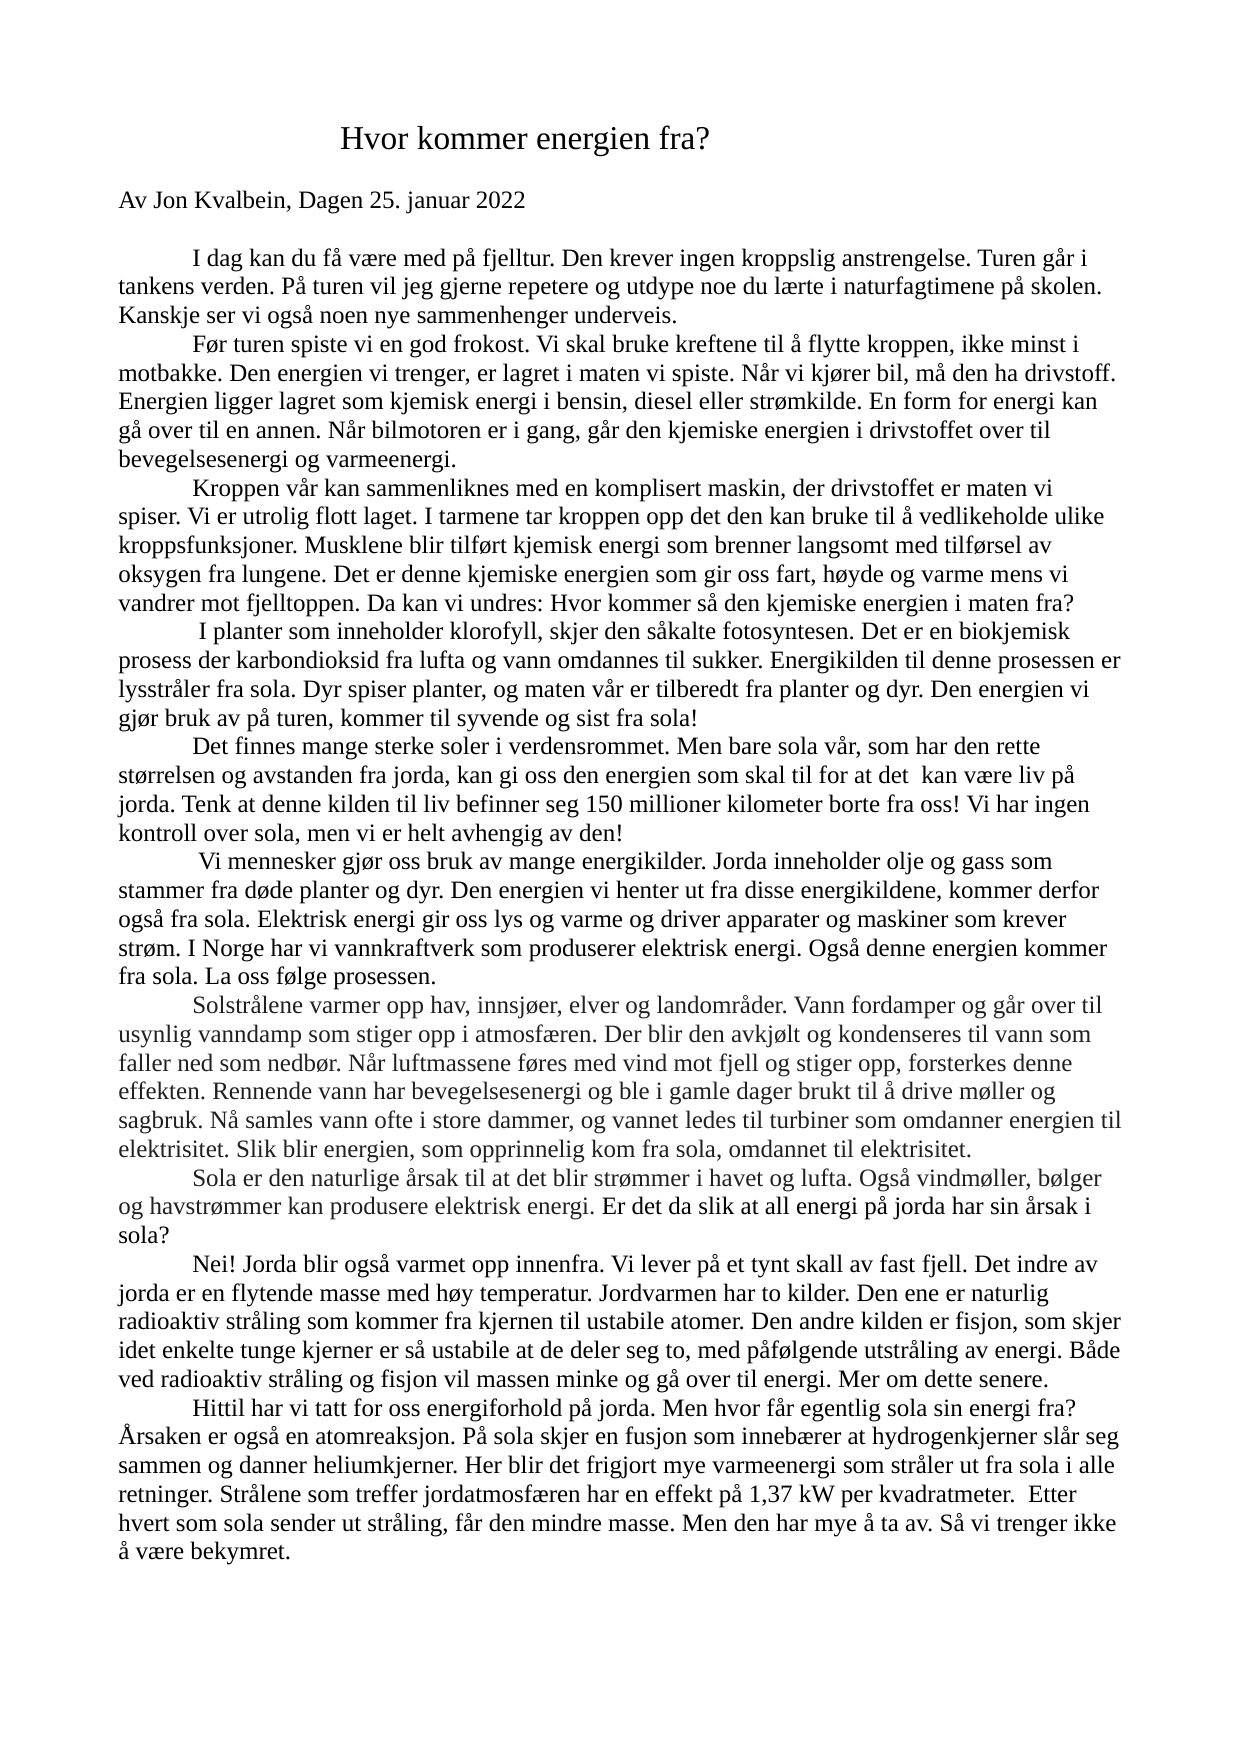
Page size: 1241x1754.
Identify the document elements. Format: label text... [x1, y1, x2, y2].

text Sola er den naturlige årsak til at det blir strømmer i havet og lufta. Også vindmøller, bølger og havstrømmer kan produsere elektrisk energi. Er det da slik at all energi på jorda har sin årsak i sola? [118, 1163, 1122, 1249]
text I planter som inneholder klorofyll, skjer den såkalte fotosyntesen. Det er en biokjemisk prosess der karbondioksid fra lufta og vann omdannes til sukker. Energikilden til denne prosessen er lysstråler fra sola. Dyr spiser planter, og maten vår er tilberedt fra planter og dyr. Den energien vi gjør bruk av på turen, kommer til syvende og sist fra sola! [118, 616, 1122, 731]
text Nei! Jorda blir også varmet opp innenfra. Vi lever på et tynt skall av fast fjell. Det indre av jorda er en flytende masse med høy temperatur. Jordvarmen har to kilder. Den ene er naturlig radioaktiv stråling som kommer fra kjernen til ustabile atomer. Den andre kilden er fisjon, som skjer idet enkelte tunge kjerner er så ustabile at de deler seg to, med påfølgende utstråling av energi. Både ved radioaktiv stråling og fisjon vil massen minke og gå over til energi. Mer om dette senere. [118, 1249, 1122, 1393]
text Før turen spiste vi en god frokost. Vi skal bruke kreftene til å flytte kroppen, ikke minst i motbakke. Den energien vi trenger, er lagret i maten vi spiste. Når vi kjører bil, må den ha drivstoff. Energien ligger lagret som kjemisk energi i bensin, diesel eller strømkilde. En form for energi kan gå over til en annen. Når bilmotoren er i gang, går den kjemiske energien i drivstoffet over til bevegelsesenergi og varmeenergi. [118, 329, 1122, 473]
text Hittil har vi tatt for oss energiforhold på jorda. Men hvor får egentlig sola sin energi fra? Årsaken er også en atomreaksjon. På sola skjer en fusjon som innebærer at hydrogenkjerner slår seg sammen og danner heliumkjerner. Her blir det frigjort mye varmeenergi som stråler ut fra sola i alle retninger. Strålene som treffer jordatmosfæren har en effekt på 1,37 kW per kvadratmeter. Etter hvert som sola sender ut stråling, får den mindre masse. Men den har mye å ta av. Så vi trenger ikke å være bekymret. [118, 1393, 1122, 1565]
text Hvor kommer energien fra? [118, 118, 1122, 156]
text Vi mennesker gjør oss bruk av mange energikilder. Jorda inneholder olje og gass som stammer fra døde planter og dyr. Den energien vi henter ut fra disse energikildene, kommer derfor også fra sola. Elektrisk energi gir oss lys og varme og driver apparater og maskiner som krever strøm. I Norge har vi vannkraftverk som produserer elektrisk energi. Også denne energien kommer fra sola. La oss følge prosessen. [118, 846, 1122, 990]
text Kroppen vår kan sammenliknes med en komplisert maskin, der drivstoffet er maten vi spiser. Vi er utrolig flott laget. I tarmene tar kroppen opp det den kan bruke til å vedlikeholde ulike kroppsfunksjoner. Musklene blir tilført kjemisk energi som brenner langsomt med tilførsel av oksygen fra lungene. Det er denne kjemiske energien som gir oss fart, høyde og varme mens vi vandrer mot fjelltoppen. Da kan vi undres: Hvor kommer så den kjemiske energien i maten fra? [118, 473, 1122, 616]
text Av Jon Kvalbein, Dagen 25. januar 2022 [118, 185, 1122, 214]
text Solstrålene varmer opp hav, innsjøer, elver og landområder. Vann fordamper og går over til usynlig vanndamp som stiger opp i atmosfæren. Der blir den avkjølt og kondenseres til vann som faller ned som nedbør. Når luftmassene føres med vind mot fjell og stiger opp, forsterkes denne effekten. Rennende vann har bevegelsesenergi og ble i gamle dager brukt til å drive møller og sagbruk. Nå samles vann ofte i store dammer, og vannet ledes til turbiner som omdanner energien til elektrisitet. Slik blir energien, som opprinnelig kom fra sola, omdannet til elektrisitet. [118, 990, 1122, 1163]
text I dag kan du få være med på fjelltur. Den krever ingen kroppslig anstrengelse. Turen går i tankens verden. På turen vil jeg gjerne repetere og utdype noe du lærte i naturfagtimene på skolen. Kanskje ser vi også noen nye sammenhenger underveis. [118, 243, 1122, 329]
text Det finnes mange sterke soler i verdensrommet. Men bare sola vår, som har den rette størrelsen og avstanden fra jorda, kan gi oss den energien som skal til for at det kan være liv på jorda. Tenk at denne kilden til liv befinner seg 150 millioner kilometer borte fra oss! Vi har ingen kontroll over sola, men vi er helt avhengig av den! [118, 731, 1122, 846]
